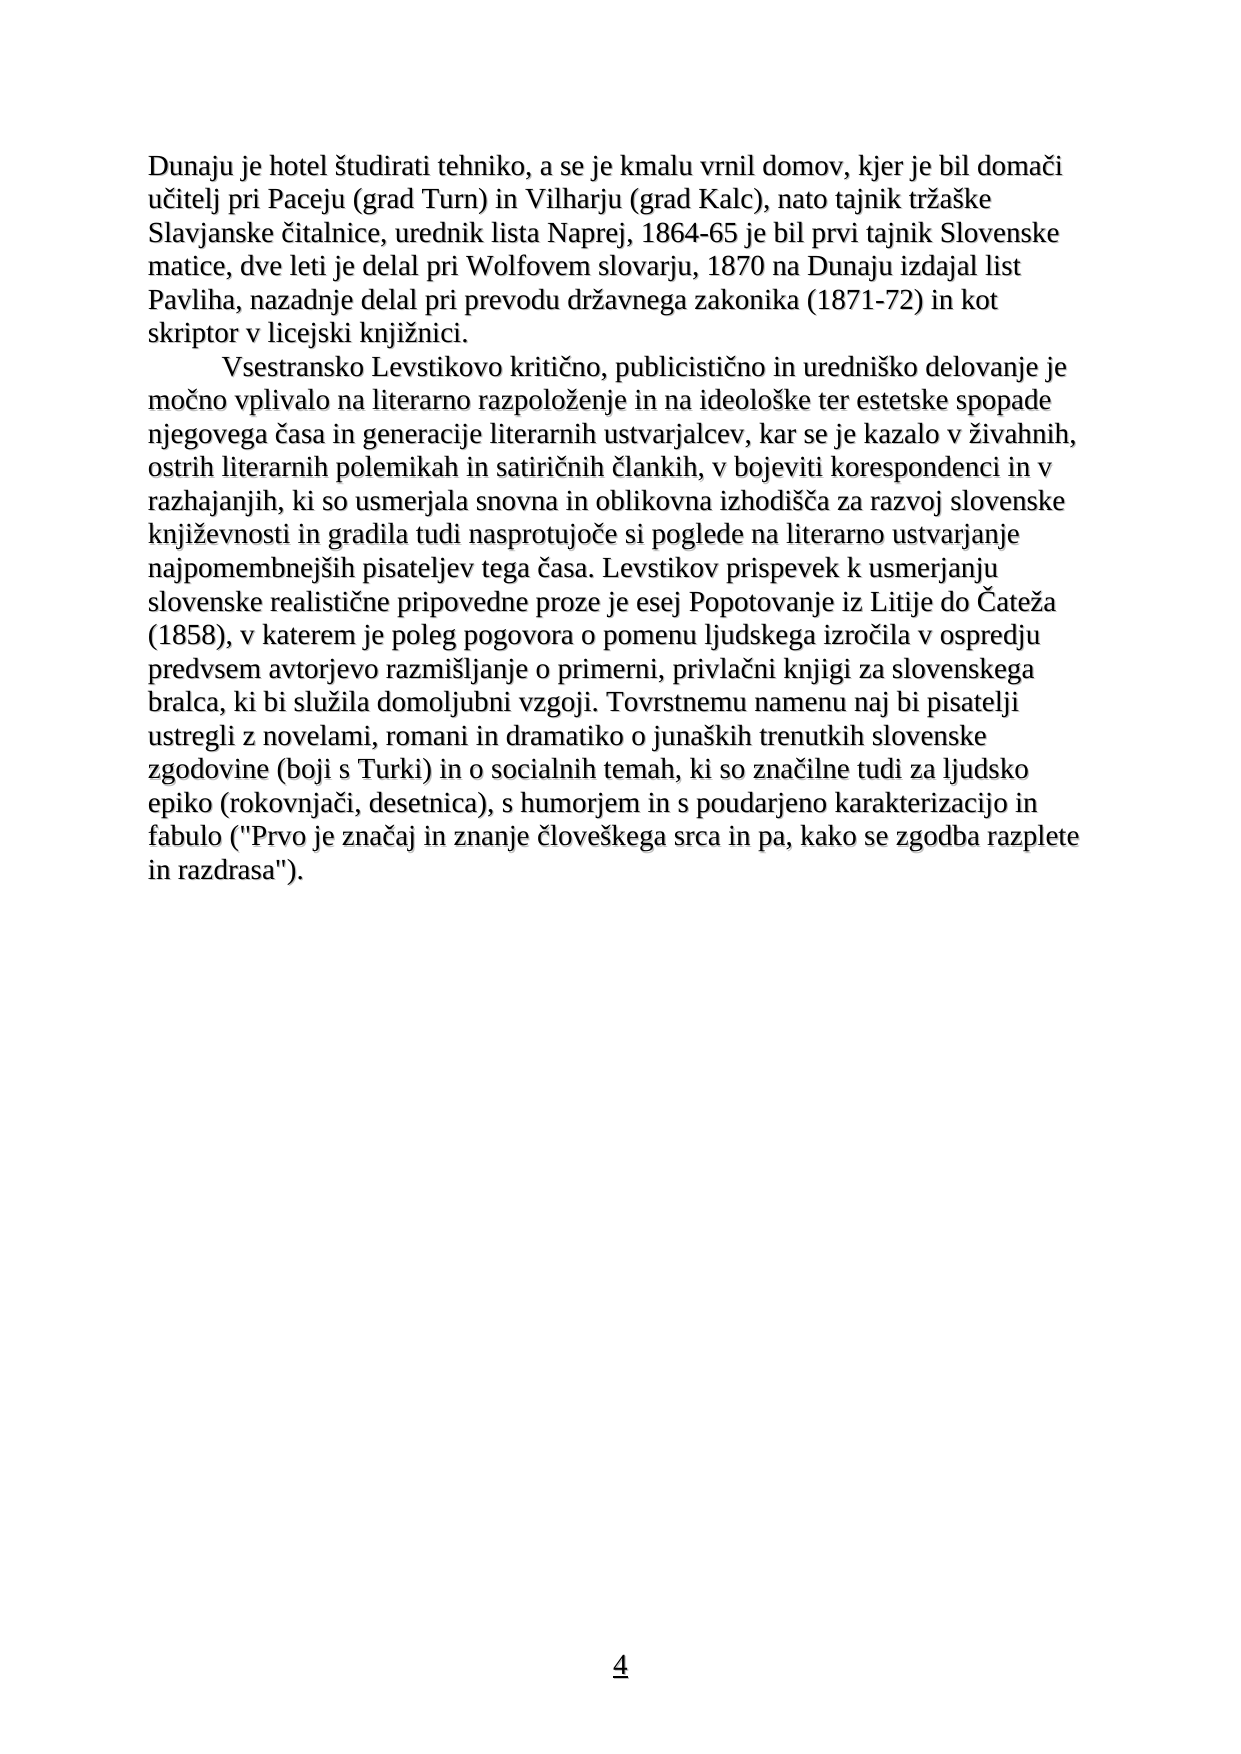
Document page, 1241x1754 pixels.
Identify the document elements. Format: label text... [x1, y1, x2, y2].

text Vsestransko Levstikovo kritično, publicistično in uredniško delovanje je močno vplivalo na literarno razpoloženje in na ideološke ter estetske spopade njegovega časa in generacije literarnih ustvarjalcev, kar se je kazalo v živahnih, ostrih literarnih polemikah in satiričnih člankih, v bojeviti korespondenci in v razhajanjih, ki so usmerjala snovna in oblikovna izhodišča za razvoj slovenske književnosti in gradila tudi nasprotujoče si poglede na literarno ustvarjanje najpomembnejših pisateljev tega časa. Levstikov prispevek k usmerjanju slovenske realistične pripovedne proze je esej Popotovanje iz Litije do Čateža (1858), v katerem je poleg pogovora o pomenu ljudskega izročila v ospredju predvsem avtorjevo razmišljanje o primerni, privlačni knjigi za slovenskega bralca, ki bi služila domoljubni vzgoji. Tovrstnemu namenu naj bi pisatelji ustregli z novelami, romani in dramatiko o junaških trenutkih slovenske zgodovine (boji s Turki) in o socialnih temah, ki so značilne tudi za ljudsko epiko (rokovnjači, desetnica), s humorjem in s poudarjeno karakterizacijo in fabulo ("Prvo je značaj in znanje človeškega srca in pa, kako se zgodba razplete in razdrasa"). [148, 349, 1093, 886]
text Dunaju je hotel študirati tehniko, a se je kmalu vrnil domov, kjer je bil domači učitelj pri Paceju (grad Turn) in Vilharju (grad Kalc), nato tajnik tržaške Slavjanske čitalnice, urednik lista Naprej, 1864-65 je bil prvi tajnik Slovenske matice, dve leti je delal pri Wolfovem slovarju, 1870 na Dunaju izdajal list Pavliha, nazadnje delal pri prevodu državnega zakonika (1871-72) in kot skriptor v licejski knjižnici. [148, 148, 1093, 349]
